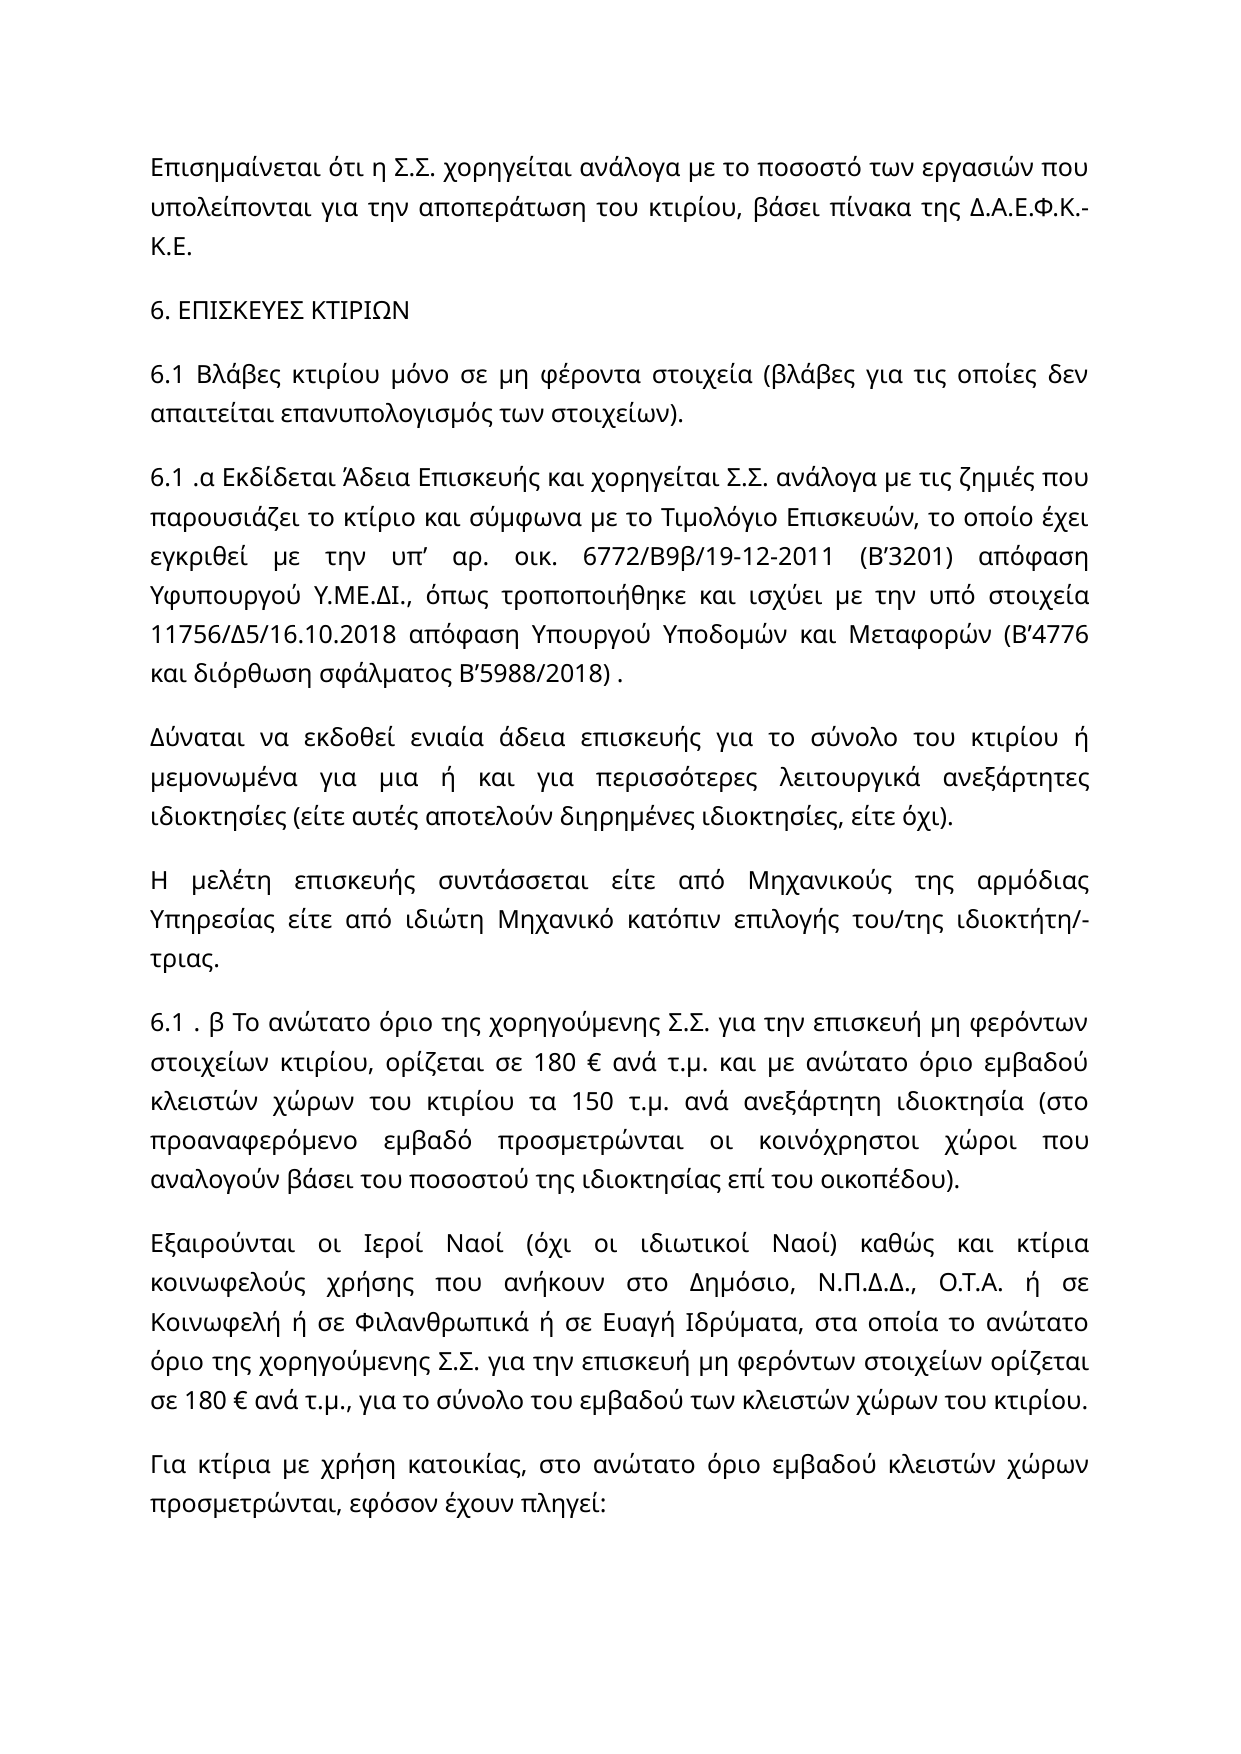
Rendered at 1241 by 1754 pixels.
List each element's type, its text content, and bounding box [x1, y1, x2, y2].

text Η μελέτη επισκευής συντάσσεται είτε από Μηχανικούς της αρμόδιας Υπηρεσίας είτε από ιδιώτη Μηχανικό κατόπιν επιλογής του/της ιδιοκτήτη/-τριας. [150, 862, 1090, 975]
text 6.1 Βλάβες κτιρίου μόνο σε μη φέροντα στοιχεία (βλάβες για τις οποίες δεν απαιτείται επανυπολογισμός των στοιχείων). [150, 357, 1090, 430]
text 6.1 .α Εκδίδεται Άδεια Επισκευής και χορηγείται Σ.Σ. ανάλογα με τις ζημιές που παρουσιάζει το κτίριο και σύμφωνα με το Τιμολόγιο Επισκευών, το οποίο έχει εγκριθεί με την υπ’ αρ. οικ. 6772/Β9β/19-12-2011 (Β’3201) απόφαση Υφυπουργού Υ.ΜΕ.ΔΙ., όπως τροποποιήθηκε και ισχύει με την υπό στοιχεία 11756/Δ5/16.10.2018 απόφαση Υπουργού Υποδομών και Μεταφορών (Β’4776 και διόρθωση σφάλματος Β’5988/2018) . [150, 460, 1090, 690]
text Επισημαίνεται ότι η Σ.Σ. χορηγείται ανάλογα με το ποσοστό των εργασιών που υπολείπονται για την αποπεράτωση του κτιρίου, βάσει πίνακα της Δ.Α.Ε.Φ.Κ.-Κ.Ε. [150, 150, 1090, 262]
text Για κτίρια με χρήση κατοικίας, στο ανώτατο όριο εμβαδού κλειστών χώρων προσμετρώνται, εφόσον έχουν πληγεί: [150, 1447, 1090, 1520]
text 6.1 . β Το ανώτατο όριο της χορηγούμενης Σ.Σ. για την επισκευή μη φερόντων στοιχείων κτιρίου, ορίζεται σε 180 € ανά τ.μ. και με ανώτατο όριο εμβαδού κλειστών χώρων του κτιρίου τα 150 τ.μ. ανά ανεξάρτητη ιδιοκτησία (στο προαναφερόμενο εμβαδό προσμετρώνται οι κοινόχρηστοι χώροι που αναλογούν βάσει του ποσοστού της ιδιοκτησίας επί του οικοπέδου). [150, 1005, 1090, 1196]
text Δύναται να εκδοθεί ενιαία άδεια επισκευής για το σύνολο του κτιρίου ή μεμονωμένα για μια ή και για περισσότερες λειτουργικά ανεξάρτητες ιδιοκτησίες (είτε αυτές αποτελούν διηρημένες ιδιοκτησίες, είτε όχι). [150, 720, 1090, 832]
text 6. ΕΠΙΣΚΕΥΕΣ ΚΤΙΡΙΩΝ [150, 292, 1090, 327]
text Εξαιρούνται οι Ιεροί Ναοί (όχι οι ιδιωτικοί Ναοί) καθώς και κτίρια κοινωφελούς χρήσης που ανήκουν στο Δημόσιο, Ν.Π.Δ.Δ., Ο.Τ.Α. ή σε Κοινωφελή ή σε Φιλανθρωπικά ή σε Ευαγή Ιδρύματα, στα οποία το ανώτατο όριο της χορηγούμενης Σ.Σ. για την επισκευή μη φερόντων στοιχείων ορίζεται σε 180 € ανά τ.μ., για το σύνολο του εμβαδού των κλειστών χώρων του κτιρίου. [150, 1226, 1090, 1417]
